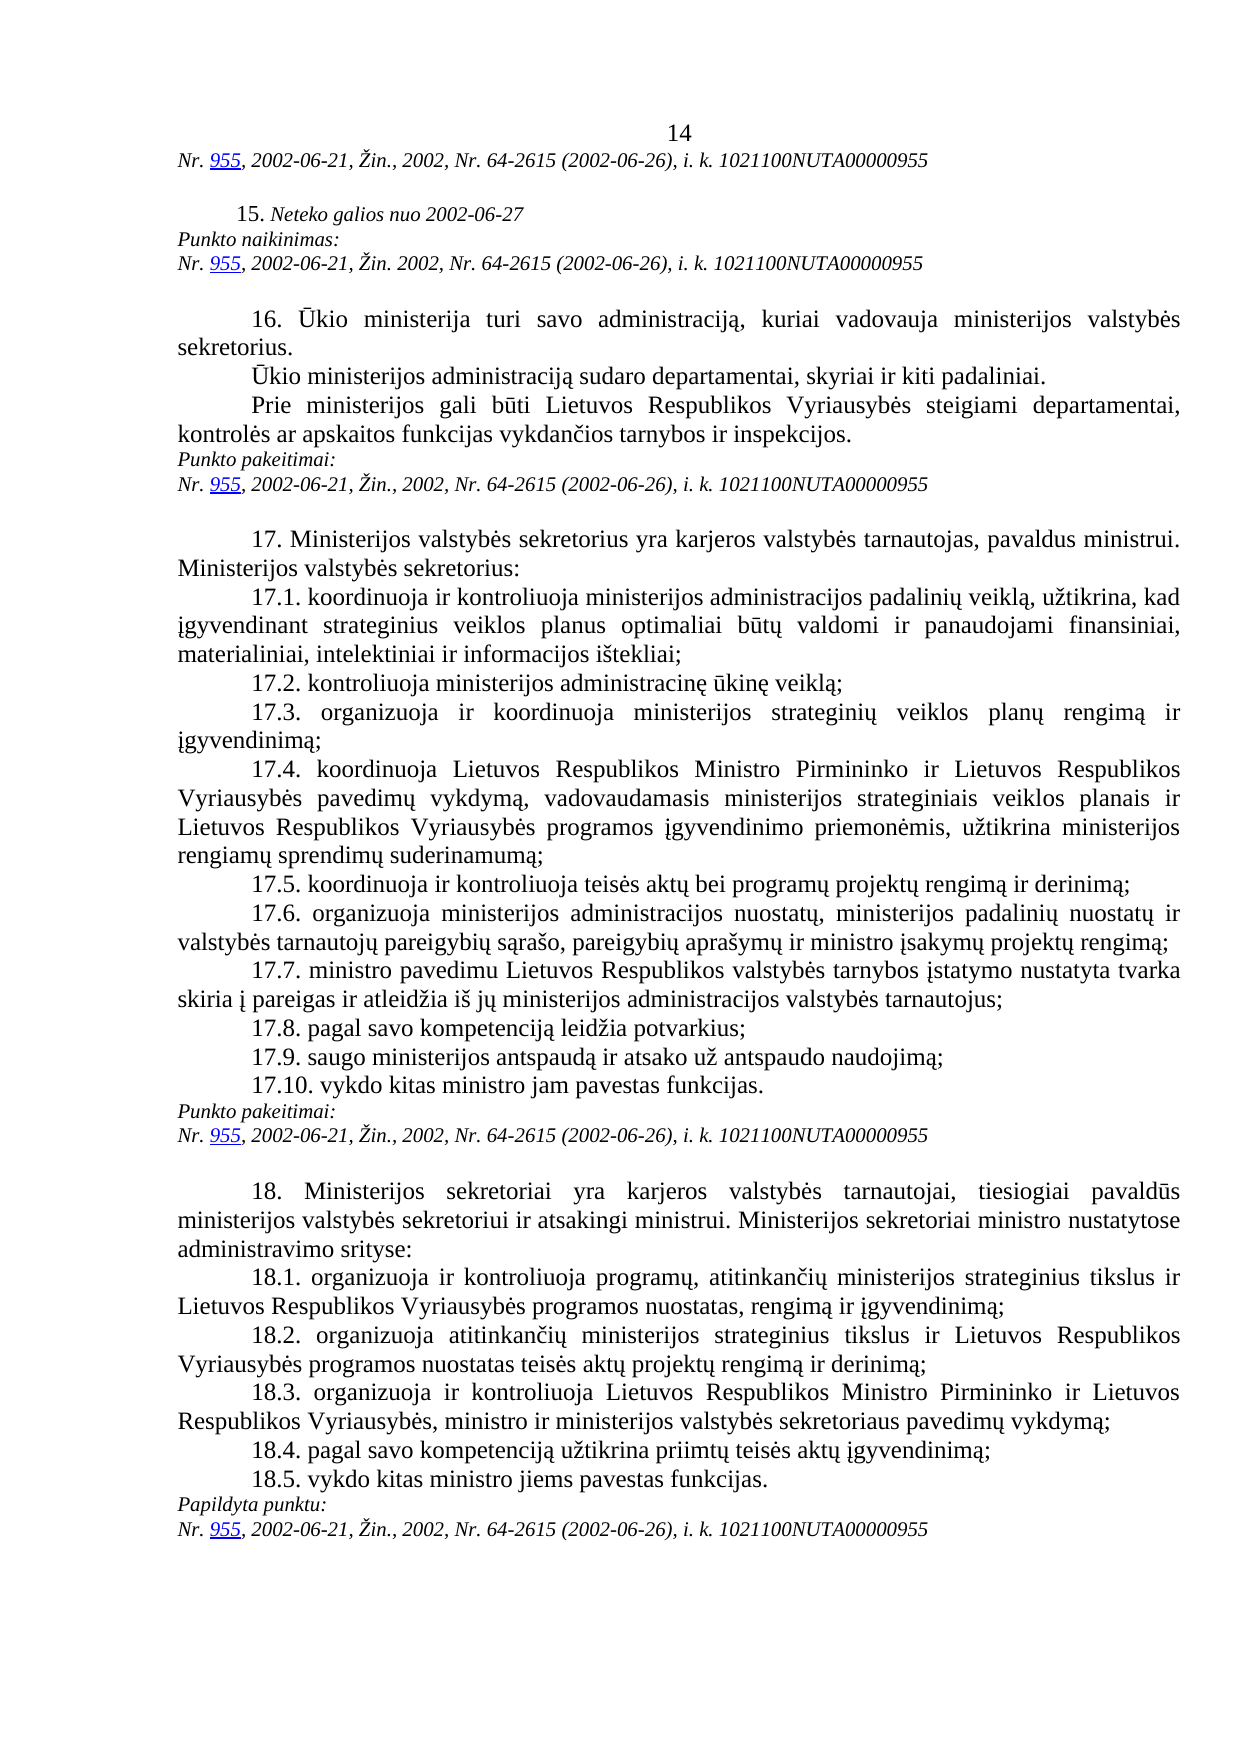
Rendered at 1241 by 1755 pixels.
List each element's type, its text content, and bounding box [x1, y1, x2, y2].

text 15. Neteko galios nuo 2002-06-27 [177, 200, 1181, 227]
text Punkto naikinimas: [177, 227, 1181, 251]
text Prie ministerijos gali būti Lietuvos Respublikos Vyriausybės steigiami departamentai, kontrolės ar apskaitos funkcijas vykdančios tarnybos ir inspekcijos. [177, 390, 1181, 447]
text 17.6. organizuoja ministerijos administracijos nuostatų, ministerijos padalinių nuostatų ir valstybės tarnautojų pareigybių sąrašo, pareigybių aprašymų ir ministro įsakymų projektų rengimą; [177, 898, 1181, 956]
text 17.8. pagal savo kompetenciją leidžia potvarkius; [177, 1013, 1181, 1042]
text 16. Ūkio ministerija turi savo administraciją, kuriai vadovauja ministerijos valstybės sekretorius. [177, 304, 1181, 361]
text Papildyta punktu: [177, 1492, 1181, 1516]
text 17.3. organizuoja ir koordinuoja ministerijos strateginių veiklos planų rengimą ir įgyvendinimą; [177, 697, 1181, 754]
text Nr. 955, 2002-06-21, Žin., 2002, Nr. 64-2615 (2002-06-26), i. k. 1021100NUTA00000955 [177, 148, 1181, 172]
text 18.2. organizuoja atitinkančių ministerijos strateginius tikslus ir Lietuvos Respublikos Vyriausybės programos nuostatas teisės aktų projektų rengimą ir derinimą; [177, 1320, 1181, 1377]
text 17.2. kontroliuoja ministerijos administracinę ūkinę veiklą; [177, 668, 1181, 697]
text Nr. 955, 2002-06-21, Žin., 2002, Nr. 64-2615 (2002-06-26), i. k. 1021100NUTA00000955 [177, 1516, 1181, 1541]
text 18.4. pagal savo kompetenciją užtikrina priimtų teisės aktų įgyvendinimą; [177, 1435, 1181, 1464]
text Nr. 955, 2002-06-21, Žin., 2002, Nr. 64-2615 (2002-06-26), i. k. 1021100NUTA00000955 [177, 471, 1181, 496]
text 17.9. saugo ministerijos antspaudą ir atsako už antspaudo naudojimą; [177, 1042, 1181, 1071]
text 18.3. organizuoja ir kontroliuoja Lietuvos Respublikos Ministro Pirmininko ir Lietuvos Respublikos Vyriausybės, ministro ir ministerijos valstybės sekretoriaus pavedimų vykdymą; [177, 1377, 1181, 1435]
text 17.1. koordinuoja ir kontroliuoja ministerijos administracijos padalinių veiklą, užtikrina, kad įgyvendinant strateginius veiklos planus optimaliai būtų valdomi ir panaudojami finansiniai, materialiniai, intelektiniai ir informacijos ištekliai; [177, 582, 1181, 668]
text Punkto pakeitimai: [177, 1099, 1181, 1123]
text Nr. 955, 2002-06-21, Žin., 2002, Nr. 64-2615 (2002-06-26), i. k. 1021100NUTA00000955 [177, 1123, 1181, 1147]
text Ūkio ministerijos administraciją sudaro departamentai, skyriai ir kiti padaliniai. [177, 361, 1181, 390]
text 17.7. ministro pavedimu Lietuvos Respublikos valstybės tarnybos įstatymo nustatyta tvarka skiria į pareigas ir atleidžia iš jų ministerijos administracijos valstybės tarnautojus; [177, 956, 1181, 1013]
text 17.10. vykdo kitas ministro jam pavestas funkcijas. [177, 1071, 1181, 1099]
text 17.4. koordinuoja Lietuvos Respublikos Ministro Pirmininko ir Lietuvos Respublikos Vyriausybės pavedimų vykdymą, vadovaudamasis ministerijos strateginiais veiklos planais ir Lietuvos Respublikos Vyriausybės programos įgyvendinimo priemonėmis, užtikrina ministerijos rengiamų sprendimų suderinamumą; [177, 754, 1181, 869]
text 18.5. vykdo kitas ministro jiems pavestas funkcijas. [177, 1464, 1181, 1492]
text Nr. 955, 2002-06-21, Žin. 2002, Nr. 64-2615 (2002-06-26), i. k. 1021100NUTA00000955 [177, 251, 1181, 275]
text 17. Ministerijos valstybės sekretorius yra karjeros valstybės tarnautojas, pavaldus ministrui. Ministerijos valstybės sekretorius: [177, 524, 1181, 582]
text 18. Ministerijos sekretoriai yra karjeros valstybės tarnautojai, tiesiogiai pavaldūs ministerijos valstybės sekretoriui ir atsakingi ministrui. Ministerijos sekretoriai ministro nustatytose administravimo srityse: [177, 1176, 1181, 1262]
text 18.1. organizuoja ir kontroliuoja programų, atitinkančių ministerijos strateginius tikslus ir Lietuvos Respublikos Vyriausybės programos nuostatas, rengimą ir įgyvendinimą; [177, 1262, 1181, 1320]
text Punkto pakeitimai: [177, 447, 1181, 471]
text 17.5. koordinuoja ir kontroliuoja teisės aktų bei programų projektų rengimą ir derinimą; [177, 869, 1181, 898]
